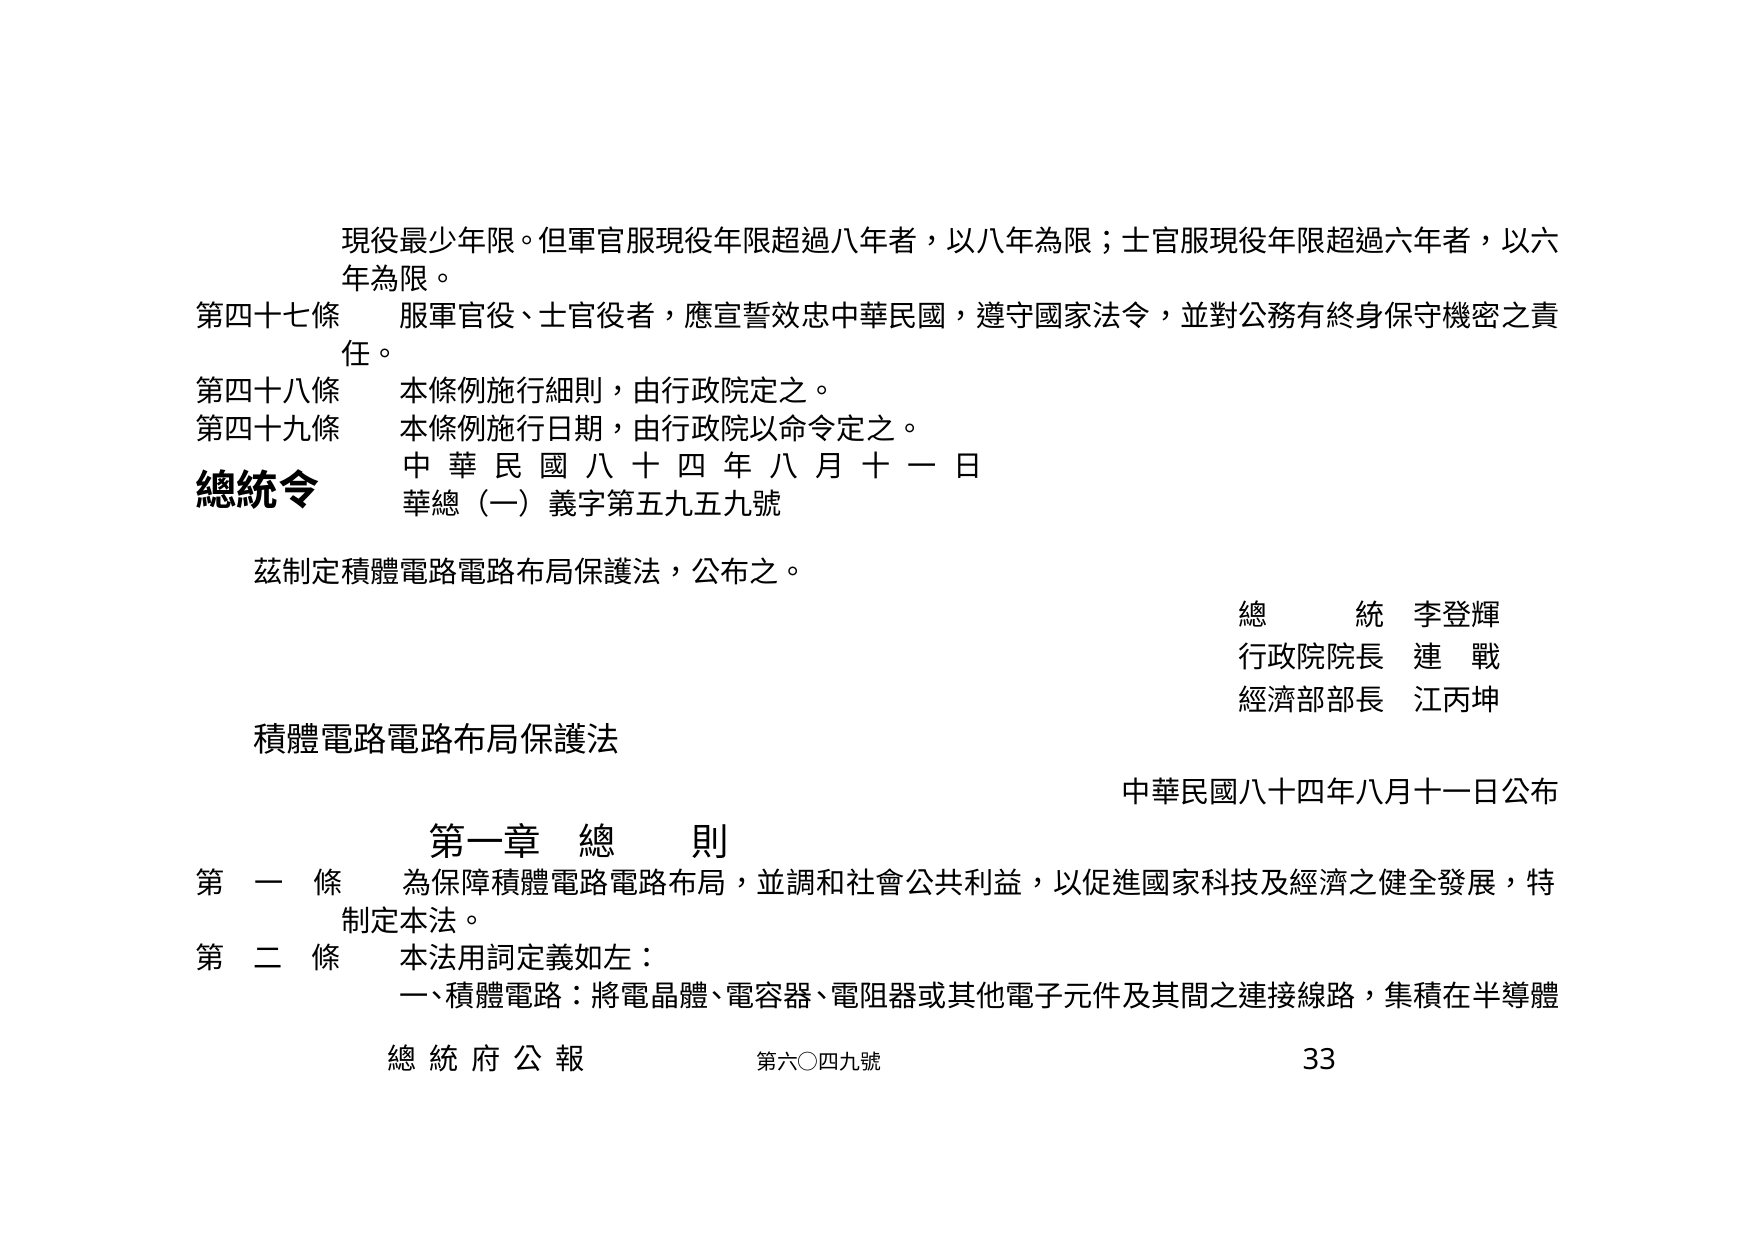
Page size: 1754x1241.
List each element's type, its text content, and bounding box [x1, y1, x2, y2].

text 第 二 條 本法用詞定義如左： [195, 939, 1559, 976]
text 第四十七條 服軍官役、士官役者，應宣誓效忠中華民國，遵守國家法令，並對公務有終身保守機密之責任。 [195, 297, 1559, 372]
text 第四十九條 本條例施行日期，由行政院以命令定之。 [195, 409, 1559, 447]
text 第一章 總 則 [428, 822, 1559, 864]
table_header 中華民國八十四年八月十一日 華總（一）義字第五九五九號 [399, 447, 986, 553]
text 經濟部部長 江丙坤 [195, 680, 1501, 718]
text 行政院院長 連 戰 [195, 638, 1501, 675]
text 第四十八條 本條例施行細則，由行政院定之。 [195, 372, 1559, 409]
table_header 總統令 [192, 447, 399, 553]
text 現役最少年限。但軍官服現役年限超過八年者，以八年為限；士官服現役年限超過六年者，以六年為限。 [195, 222, 1559, 297]
text 一、積體電路：將電晶體、電容器、電阻器或其他電子元件及其間之連接線路，集積在半導體 [399, 976, 1559, 1014]
text 總 統 李登輝 [195, 595, 1501, 633]
text 茲制定積體電路電路布局保護法，公布之。 [195, 553, 1559, 590]
text 積體電路電路布局保護法 [253, 718, 1559, 759]
text 第 一 條 為保障積體電路電路布局，並調和社會公共利益，以促進國家科技及經濟之健全發展，特制定本法。 [195, 864, 1559, 939]
text 中華民國八十四年八月十一日公布 [195, 772, 1559, 809]
